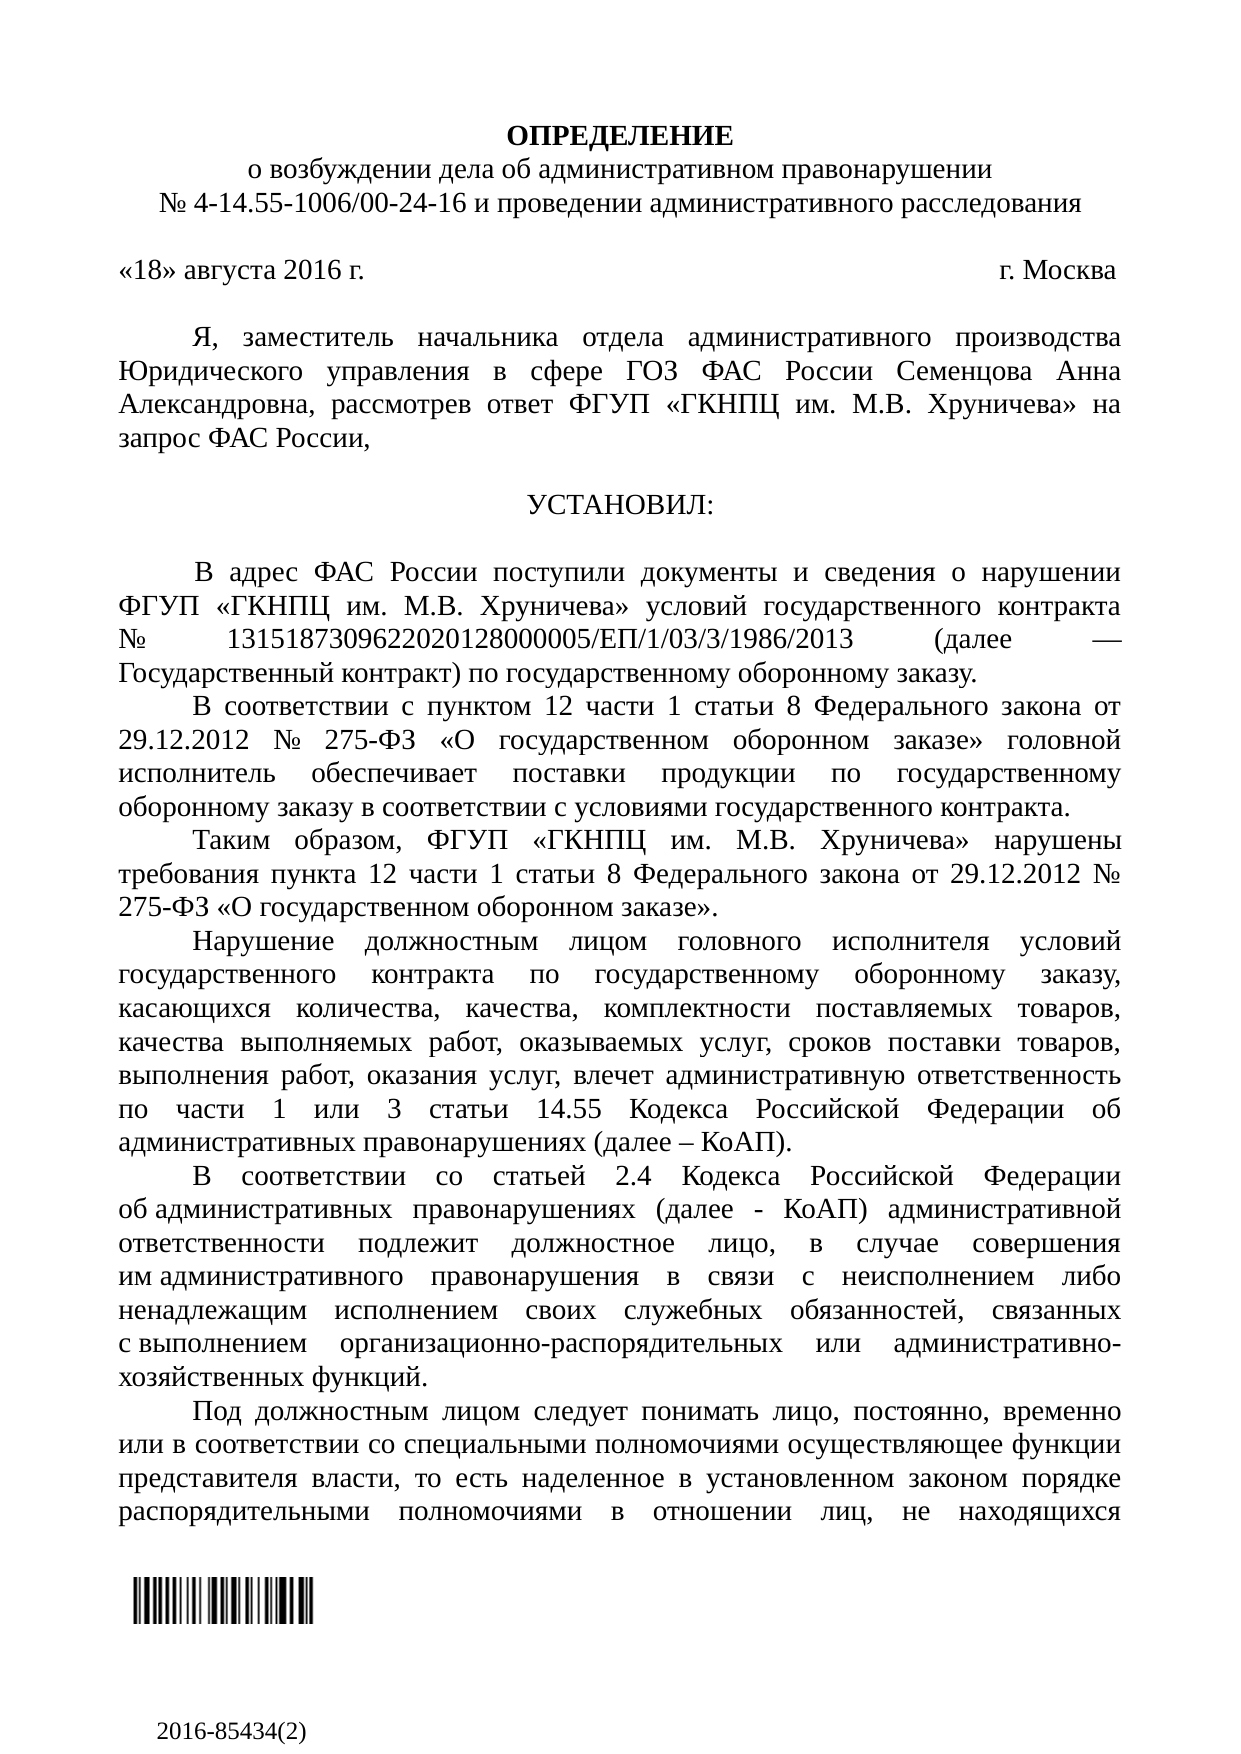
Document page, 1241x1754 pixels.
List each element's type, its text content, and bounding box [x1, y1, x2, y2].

text «18» августа 2016 г. г. Москва [118, 252, 1122, 286]
text В адрес ФАС России поступили документы и сведения о нарушении ФГУП «ГКНПЦ им. М.В. Хруничева» условий государственного контракта № 1315187309622020128000005/ЕП/1/03/3/1986/2013 (далее — Государственный контракт) по государственному оборонному заказу. [118, 554, 1122, 688]
picture [118, 1577, 331, 1624]
text В соответствии со статьей 2.4 Кодекса Российской Федерации об административных правонарушениях (далее - КоАП) административной ответственности подлежит должностное лицо, в случае совершения им административного правонарушения в связи с неисполнением либо ненадлежащим исполнением своих служебных обязанностей, связанных с выполнением организационно-распорядительных или административно-хозяйственных функций. [118, 1158, 1122, 1393]
text ОПРЕДЕЛЕНИЕ [118, 118, 1122, 152]
text В соответствии с пунктом 12 части 1 статьи 8 Федерального закона от 29.12.2012 № 275-ФЗ «О государственном оборонном заказе» головной исполнитель обеспечивает поставки продукции по государственному оборонному заказу в соответствии с условиями государственного контракта. [118, 688, 1122, 822]
text УСТАНОВИЛ: [118, 487, 1122, 521]
text о возбуждении дела об административном правонарушении [118, 152, 1122, 185]
text Я, заместитель начальника отдела административного производства Юридического управления в сфере ГОЗ ФАС России Семенцова Анна Александровна, рассмотрев ответ ФГУП «ГКНПЦ им. М.В. Хруничева» на запрос ФАС России, [118, 319, 1122, 453]
text Нарушение должностным лицом головного исполнителя условий государственного контракта по государственному оборонному заказу, касающихся количества, качества, комплектности поставляемых товаров, качества выполняемых работ, оказываемых услуг, сроков поставки товаров, выполнения работ, оказания услуг, влечет административную ответственность по части 1 или 3 статьи 14.55 Кодекса Российской Федерации об административных правонарушениях (далее – КоАП). [118, 923, 1122, 1158]
text № 4-14.55-1006/00-24-16 и проведении административного расследования [118, 185, 1122, 219]
text Таким образом, ФГУП «ГКНПЦ им. М.В. Хруничева» нарушены требования пункта 12 части 1 статьи 8 Федерального закона от 29.12.2012 № 275-ФЗ «О государственном оборонном заказе». [118, 822, 1122, 923]
text Под должностным лицом следует понимать лицо, постоянно, временно или в соответствии со специальными полномочиями осуществляющее функции представителя власти, то есть наделенное в установленном законом порядке распорядительными полномочиями в отношении лиц, не находящихся [118, 1393, 1122, 1527]
